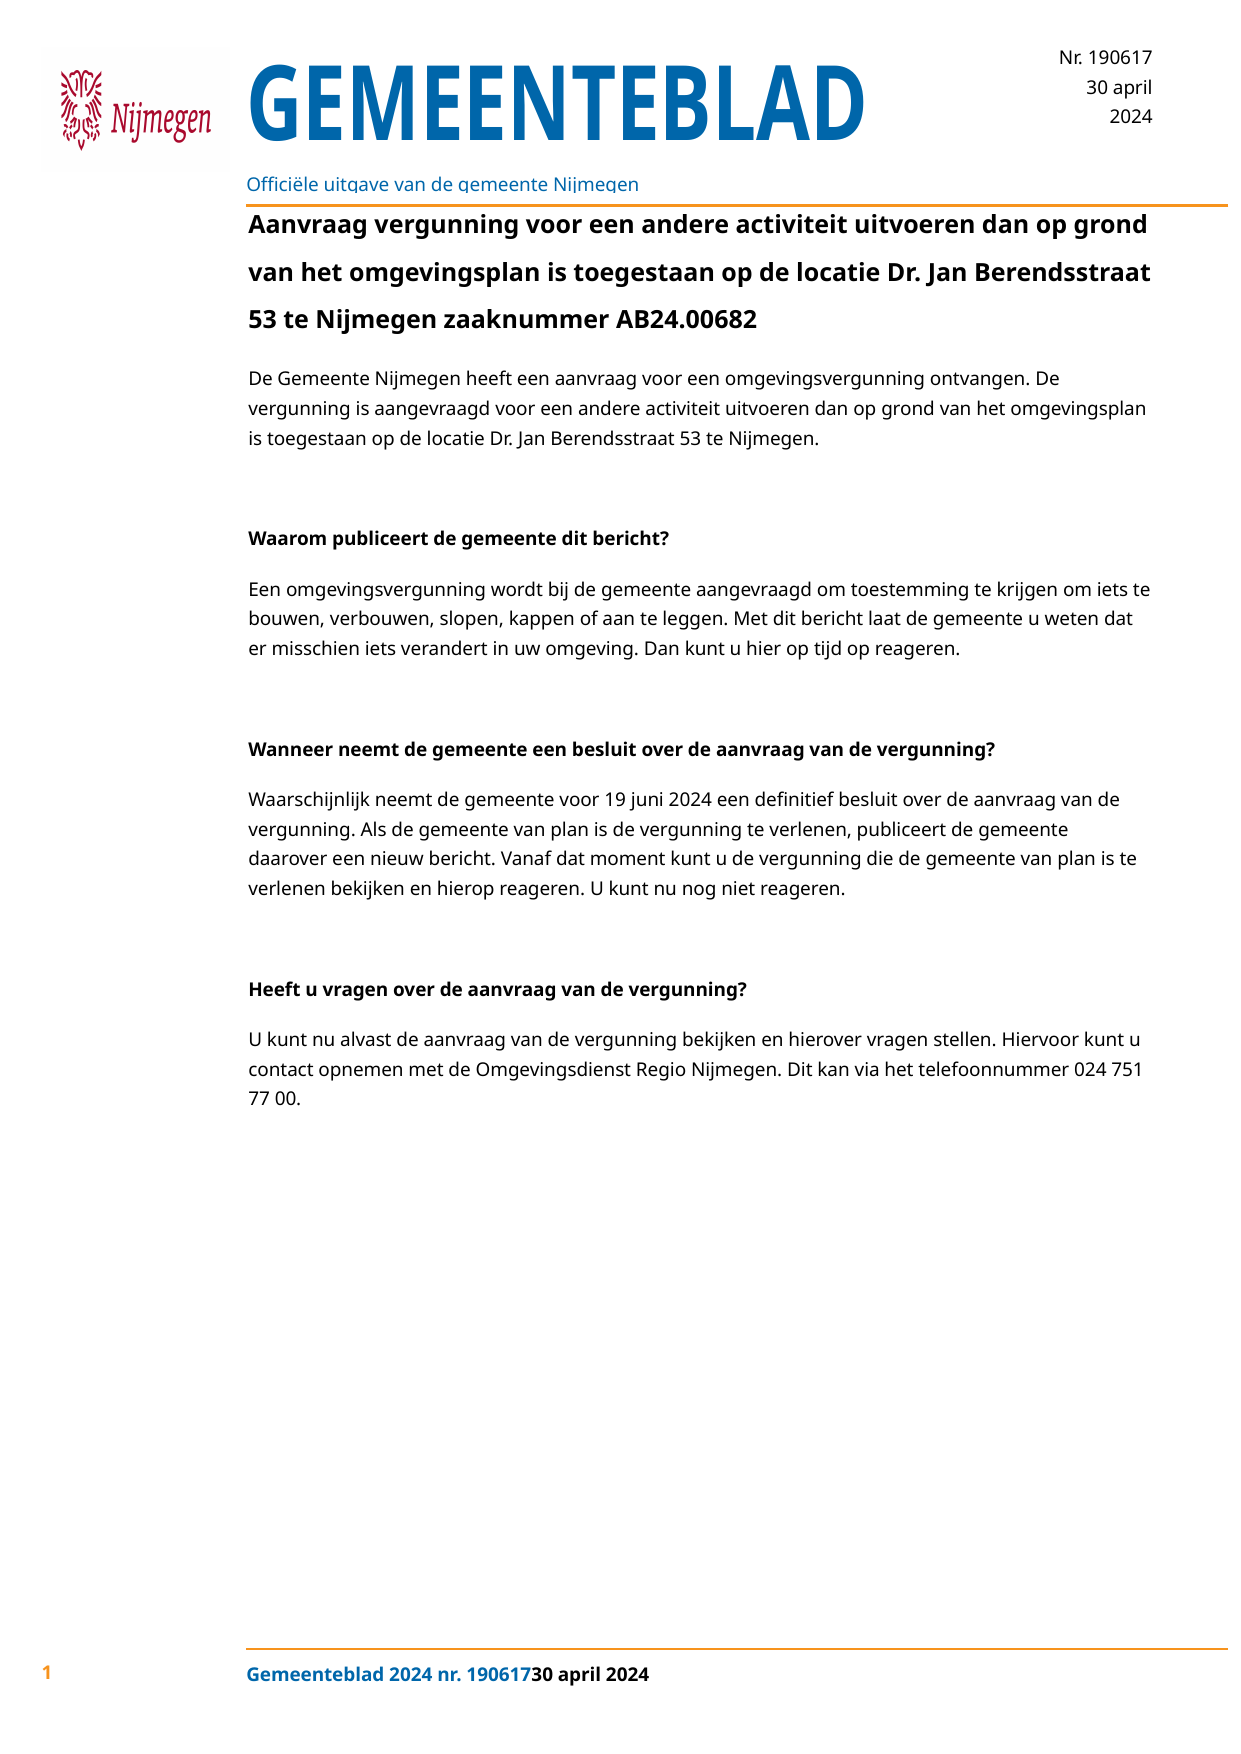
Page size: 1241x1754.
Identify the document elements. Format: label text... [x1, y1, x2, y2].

text Heeft u vragen over de aanvraag van de vergunning? [248, 976, 1152, 1002]
text Waarschijnlijk neemt de gemeente voor 19 juni 2024 een definitief besluit over de aanvraag van de vergunning. Als de gemeente van plan is de vergunning te verlenen, publiceert de gemeente daarover een nieuw bericht. Vanaf dat moment kunt u de vergunning die de gemeente van plan is te verlenen bekijken en hierop reageren. U kunt nu nog niet reageren. [248, 786, 1152, 901]
text Waarom publiceert de gemeente dit bericht? [248, 526, 1152, 551]
picture [41, 47, 231, 172]
text De Gemeente Nijmegen heeft een aanvraag voor een omgevingsvergunning ontvangen. De vergunning is aangevraagd voor een andere activiteit uitvoeren dan op grond van het omgevingsplan is toegestaan op de locatie Dr. Jan Berendsstraat 53 te Nijmegen. [248, 366, 1152, 450]
text Een omgevingsvergunning wordt bij de gemeente aangevraagd om toestemming te krijgen om iets te bouwen, verbouwen, slopen, kappen of aan te leggen. Met dit bericht laat de gemeente u weten dat er misschien iets verandert in uw omgeving. Dan kunt u hier op tijd op reageren. [248, 576, 1152, 661]
text Aanvraag vergunning voor een andere activiteit uitvoeren dan op grond van het omgevingsplan is toegestaan op de locatie Dr. Jan Berendsstraat 53 te Nijmegen zaaknummer AB24.00682 [248, 207, 1152, 336]
text Wanneer neemt de gemeente een besluit over de aanvraag van de vergunning? [248, 736, 1152, 762]
text U kunt nu alvast de aanvraag van de vergunning bekijken en hierover vragen stellen. Hiervoor kunt u contact opnemen met de Omgevingsdienst Regio Nijmegen. Dit kan via het telefoonnummer 024 751 77 00. [248, 1026, 1152, 1111]
